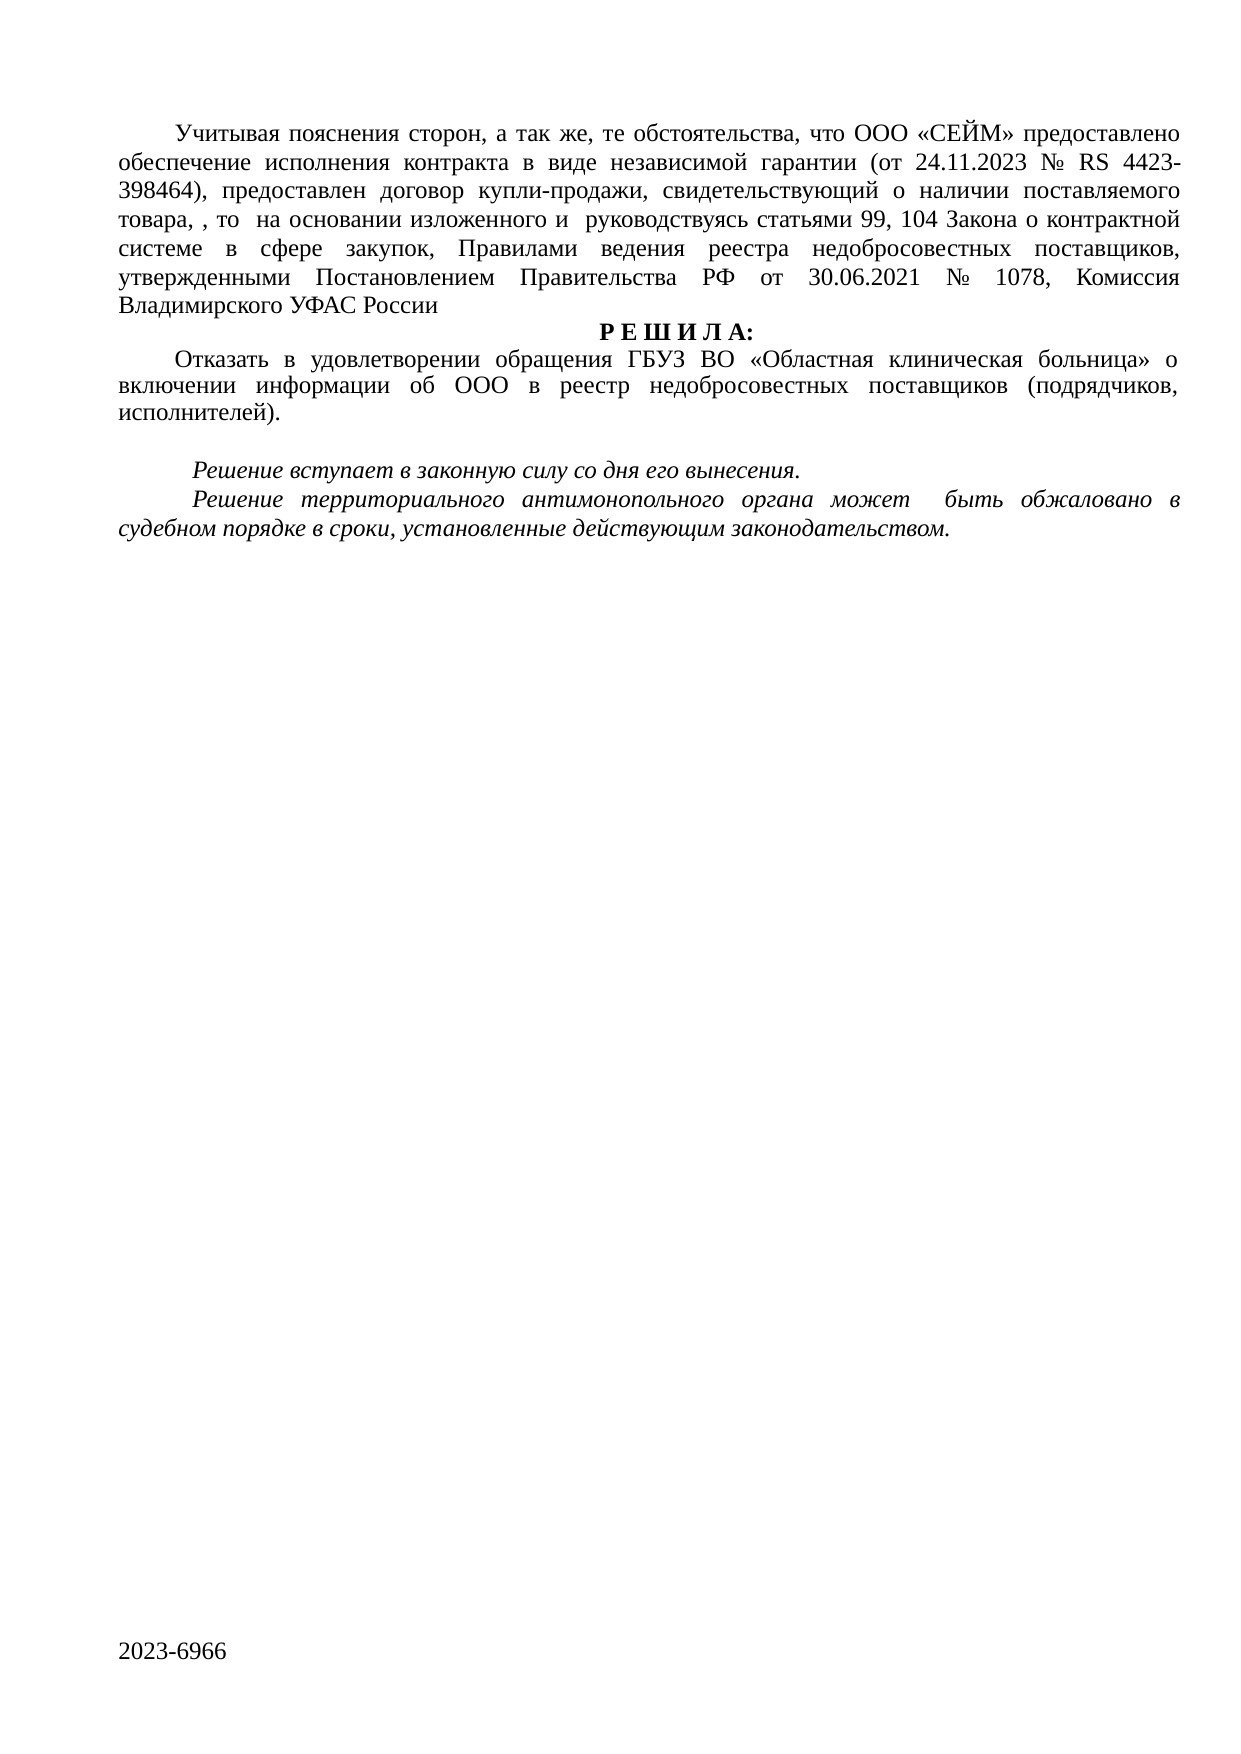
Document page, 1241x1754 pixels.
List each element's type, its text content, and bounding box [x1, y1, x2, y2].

text Р Е Ш И Л А: [118, 319, 1179, 346]
text Решение территориального антимонопольного органа может быть обжаловано в судебном порядке в сроки, установленные действующим законодательством. [118, 484, 1181, 541]
text Решение вступает в законную силу со дня его вынесения. [118, 455, 1181, 484]
text Отказать в удовлетворении обращения ГБУЗ ВО «Областная клиническая больница» о включении информации об ООО в реестр недобросовестных поставщиков (подрядчиков, исполнителей). [118, 346, 1179, 425]
text Учитывая пояснения сторон, а так же, те обстоятельства, что ООО «СЕЙМ» предоставлено обеспечение исполнения контракта в виде независимой гарантии (от 24.11.2023 № RS 4423-398464), предоставлен договор купли-продажи, свидетельствующий о наличии поставляемого товара, , то на основании изложенного и руководствуясь статьями 99, 104 Закона о контрактной системе в сфере закупок, Правилами ведения реестра недобросовестных поставщиков, утвержденными Постановлением Правительства РФ от 30.06.2021 № 1078, Комиссия Владимирского УФАС России [118, 118, 1181, 319]
